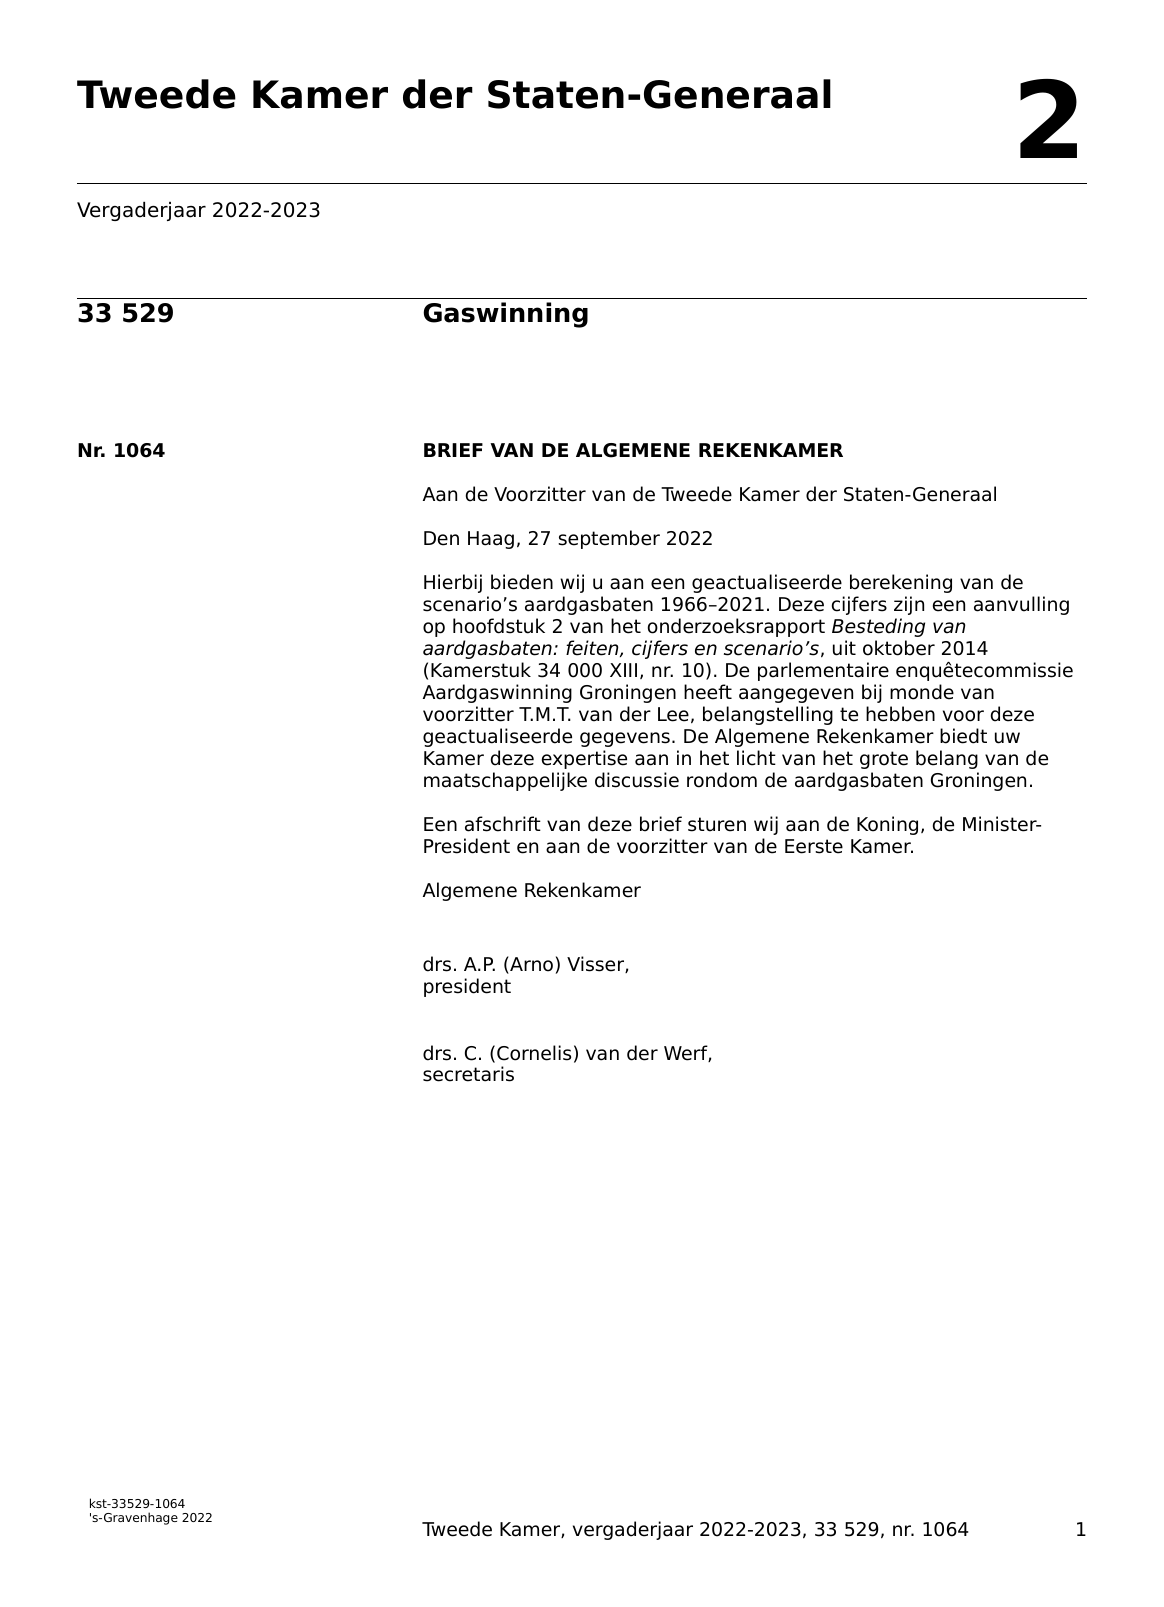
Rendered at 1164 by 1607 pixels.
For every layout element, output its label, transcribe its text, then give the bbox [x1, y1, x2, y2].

text Algemene Rekenkamer [422, 880, 1087, 902]
text kst-33529-1064 [88, 1497, 323, 1511]
text Den Haag, 27 september 2022 [422, 528, 1087, 550]
text 's-Gravenhage 2022 [88, 1511, 323, 1525]
subtitle 33 529 Gaswinning [77, 299, 1087, 329]
text Een afschrift van deze brief sturen wij aan de Koning, de Minister-President en aan de voorzitter van de Eerste Kamer. [422, 814, 1087, 858]
table_header Tweede Kamer der Staten-Generaal [77, 59, 886, 183]
text drs. C. (Cornelis) van der Werf, secretaris [422, 1020, 1087, 1086]
table_header 2 [886, 59, 1087, 183]
text Aan de Voorzitter van de Tweede Kamer der Staten-Generaal [422, 484, 1087, 506]
subtitle Nr. 1064 BRIEF VAN DE ALGEMENE REKENKAMER [77, 440, 1087, 462]
text Hierbij bieden wij u aan een geactualiseerde berekening van de scenario’s aardgasbaten 1966–2021. Deze cijfers zijn een aanvulling op hoofdstuk 2 van het onderzoeksrapport Besteding van aardgasbaten: feiten, cijfers en scenario’s, uit oktober 2014 (Kamerstuk 34 000 XIII, nr. 10). De parlementaire enquêtecommissie Aardgaswinning Groningen heeft aangegeven bij monde van voorzitter T.M.T. van der Lee, belangstelling te hebben voor deze geactualiseerde gegevens. De Algemene Rekenkamer biedt uw Kamer deze expertise aan in het licht van het grote belang van de maatschappelijke discussie rondom de aardgasbaten Groningen. [422, 572, 1087, 792]
text drs. A.P. (Arno) Visser, president [422, 932, 1087, 998]
table_cell Vergaderjaar 2022-2023 [77, 184, 1087, 298]
